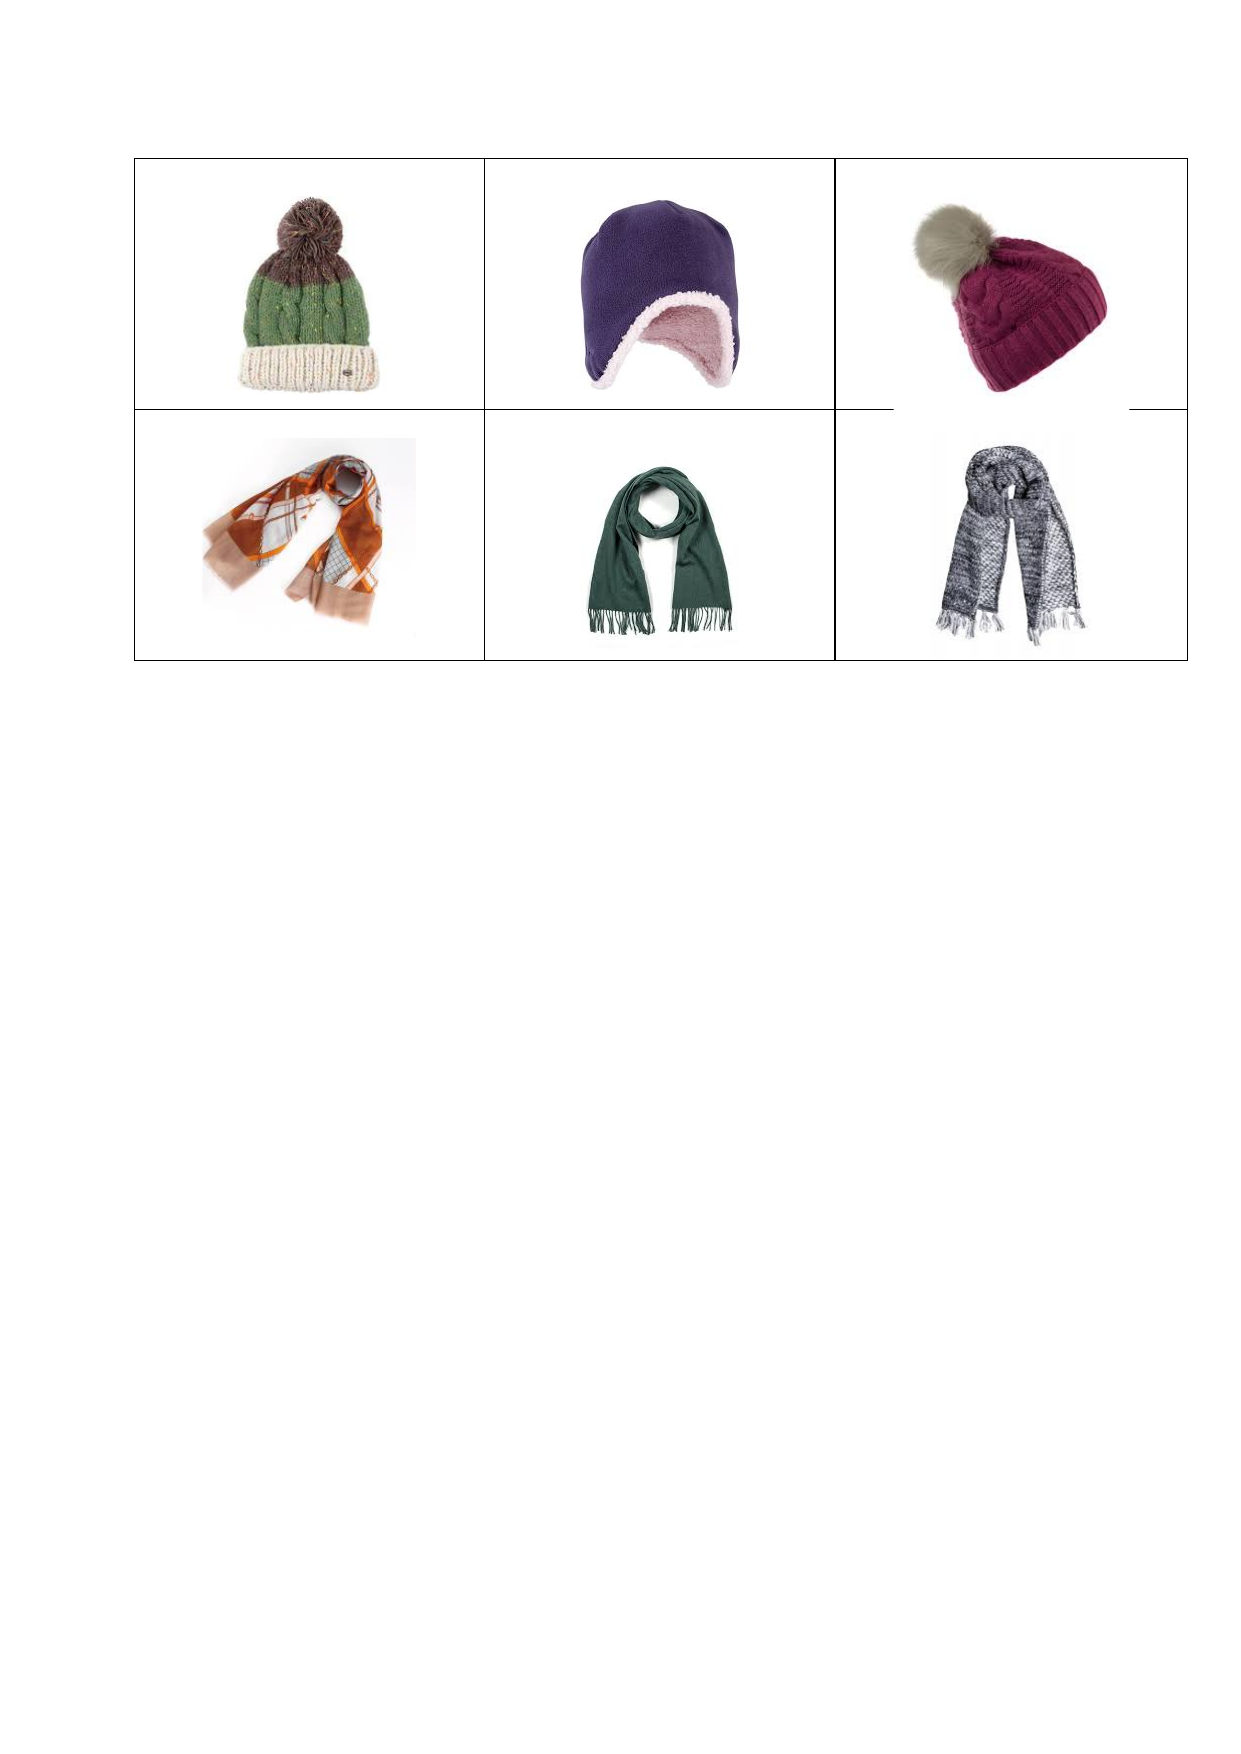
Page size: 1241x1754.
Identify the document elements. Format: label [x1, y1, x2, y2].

table_cell [135, 410, 484, 660]
table_header [135, 159, 484, 409]
table_header [485, 159, 834, 409]
table_header [836, 159, 1187, 409]
table_cell [485, 410, 834, 660]
table_cell [836, 410, 1187, 660]
